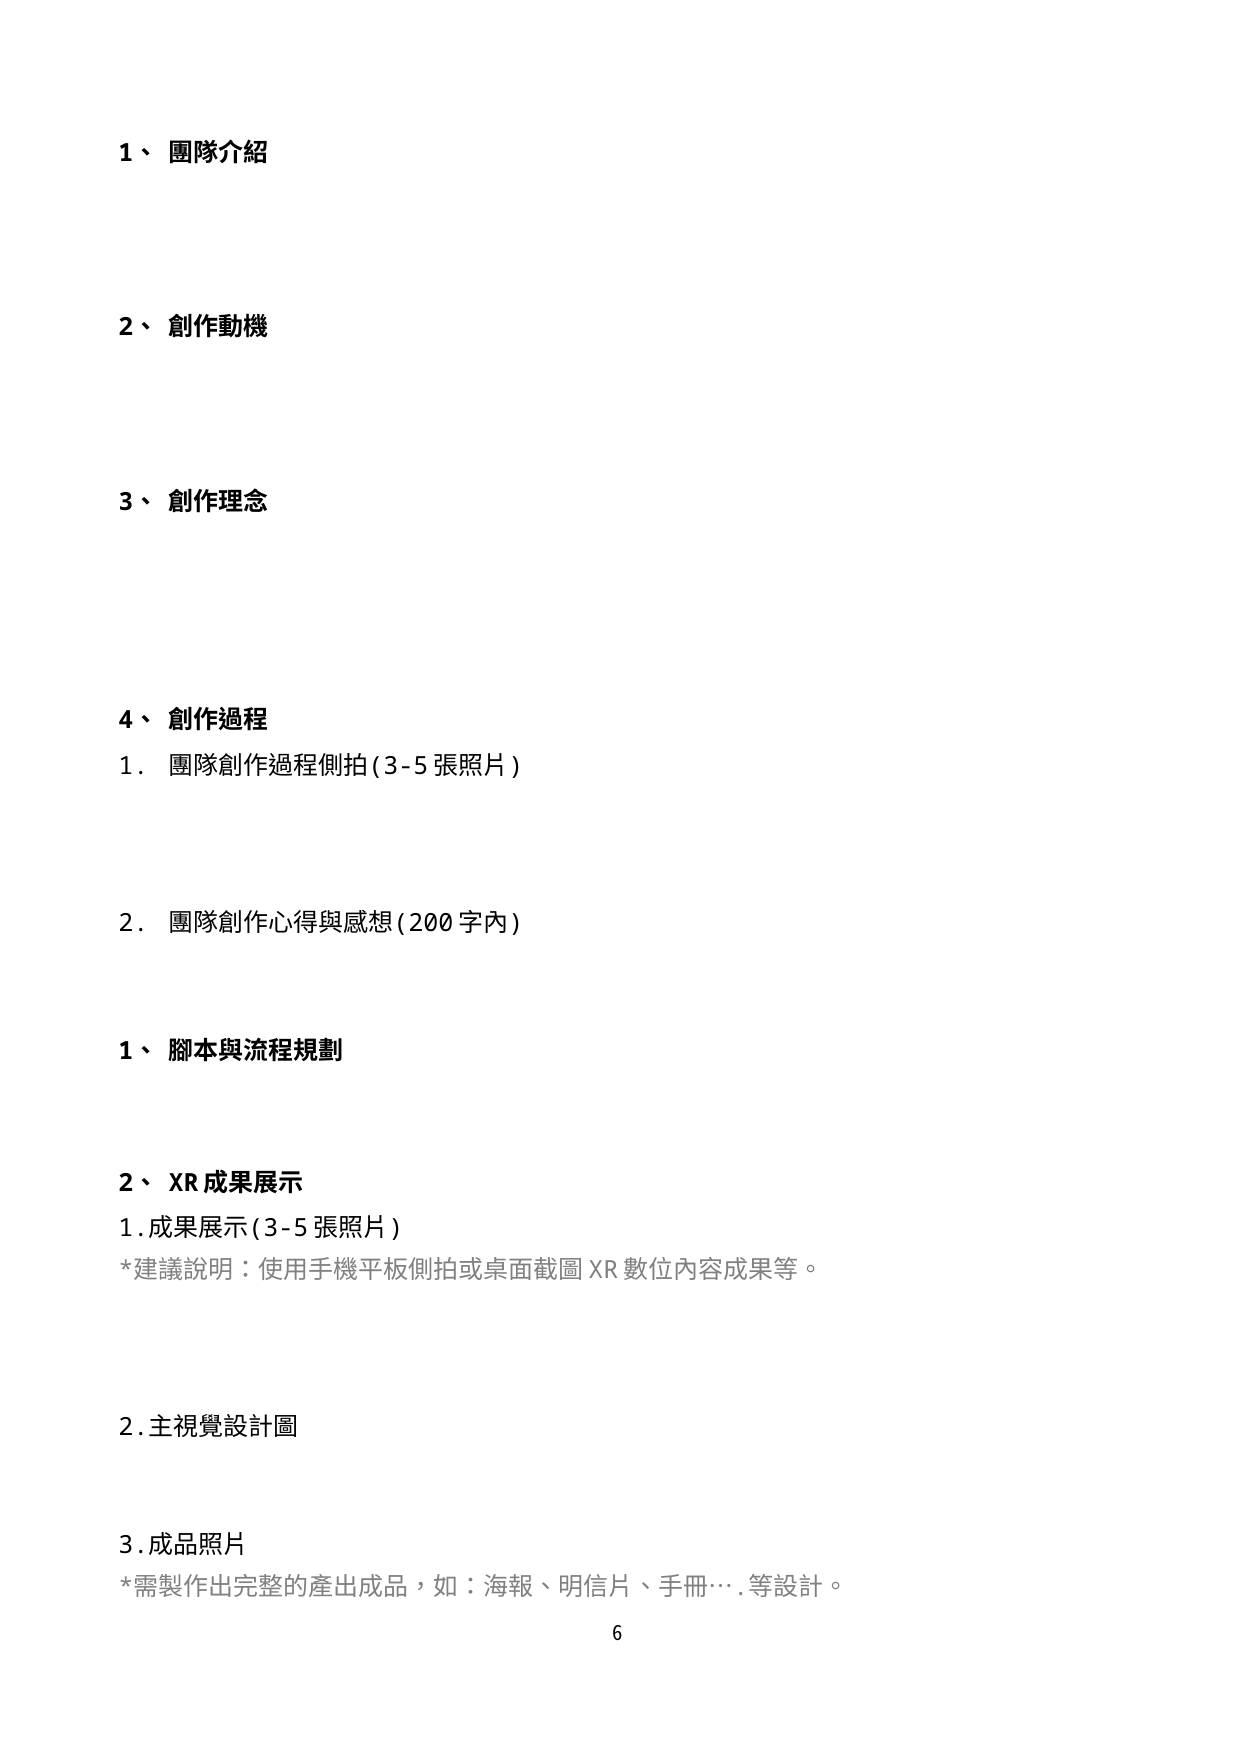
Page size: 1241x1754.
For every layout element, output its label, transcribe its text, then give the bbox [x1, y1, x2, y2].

list XR成果展示 [118, 1162, 1122, 1198]
list 團隊創作過程側拍(3-5張照片) [118, 745, 1122, 781]
text 3.成品照片 [118, 1525, 1116, 1561]
list 創作過程 [118, 699, 1122, 735]
list 創作動機 [118, 307, 1122, 343]
list 腳本與流程規劃 [118, 1030, 1122, 1066]
text 1.成果展示(3-5張照片) [118, 1208, 1122, 1244]
text 2.主視覺設計圖 [118, 1407, 1116, 1443]
list 團隊介紹 [118, 132, 1122, 168]
list 創作理念 [118, 482, 1122, 518]
text *需製作出完整的產出成品，如：海報、明信片、手冊….等設計。 [118, 1566, 1116, 1602]
text *建議說明：使用手機平板側拍或桌面截圖XR數位內容成果等。 [118, 1249, 1122, 1286]
list 團隊創作心得與感想(200字內) [118, 903, 1122, 939]
